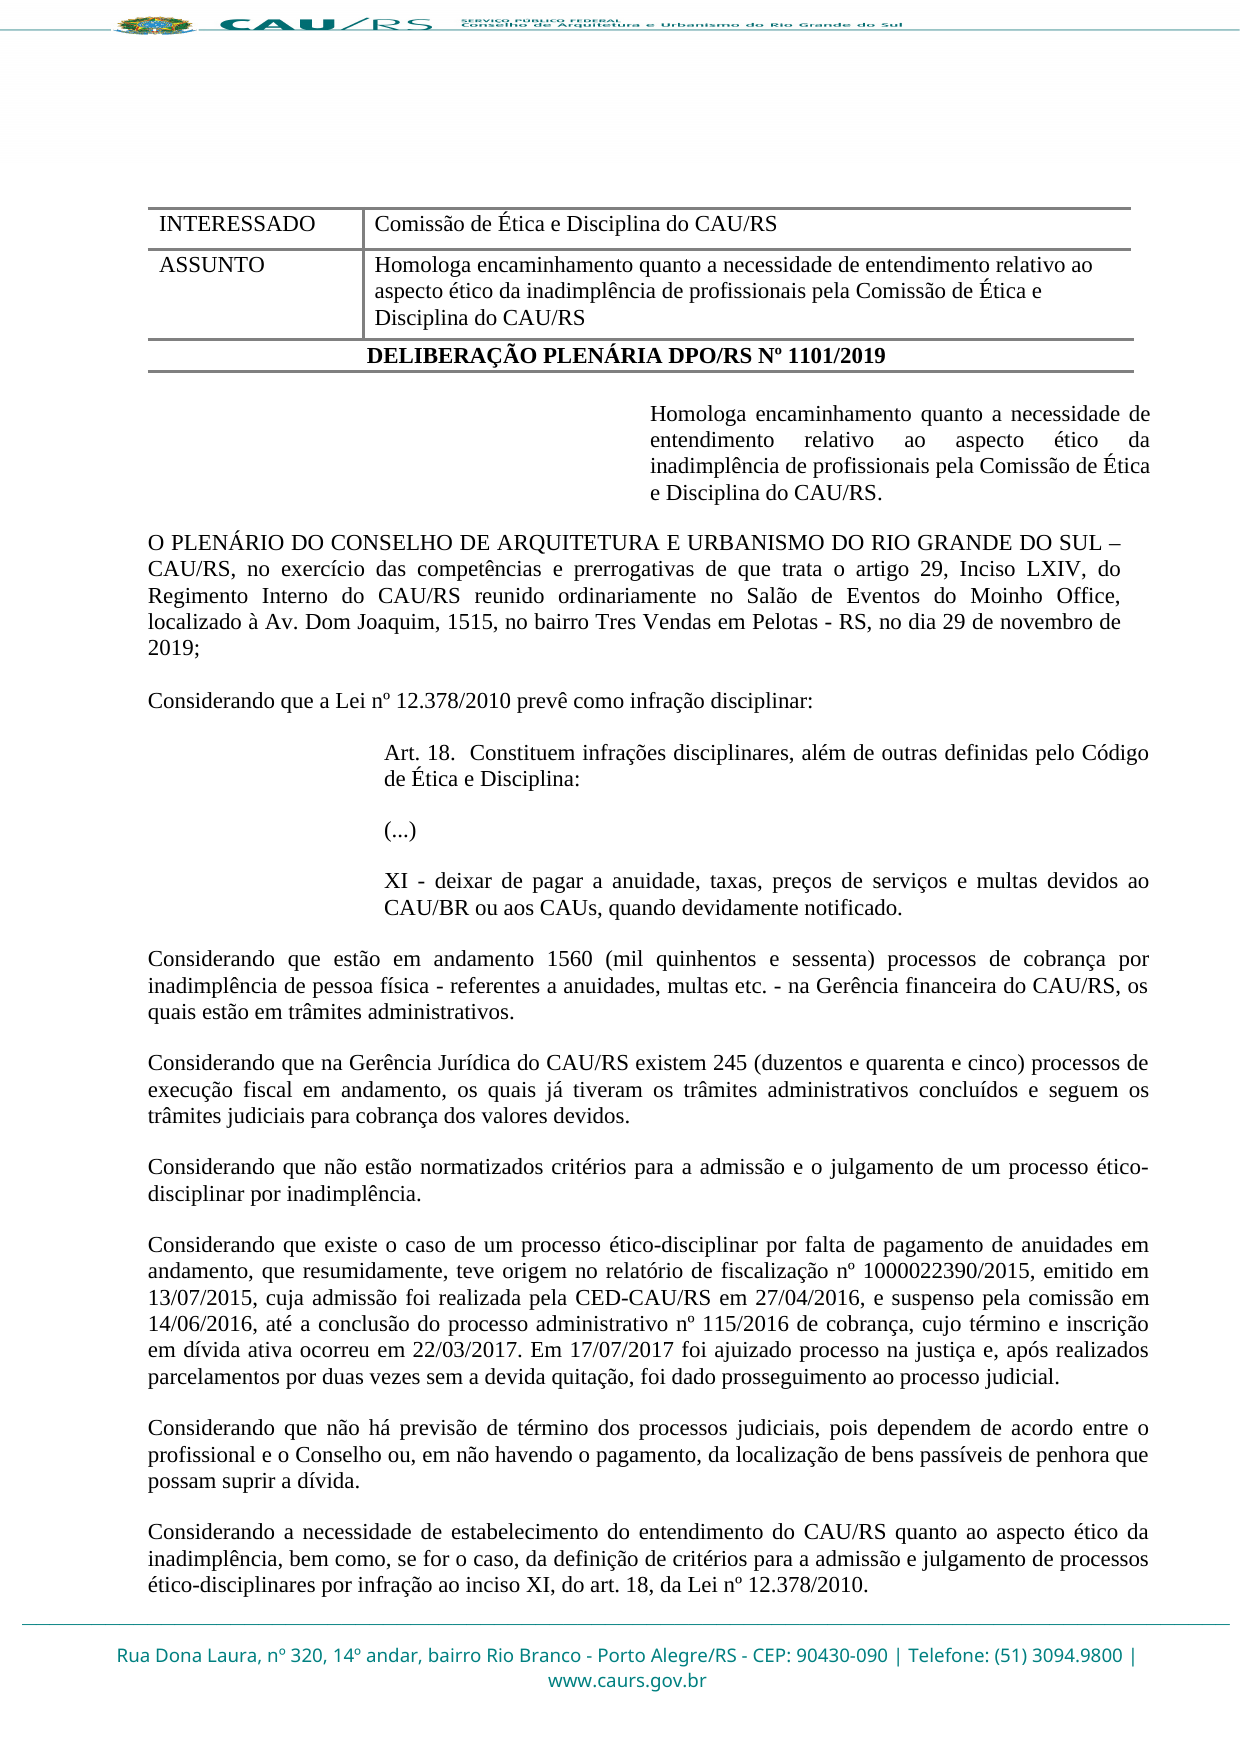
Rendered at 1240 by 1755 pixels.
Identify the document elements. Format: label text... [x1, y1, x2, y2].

text O PLENÁRIO DO CONSELHO DE ARQUITETURA E URBANISMO DO RIO GRANDE DO SUL – CAU/RS, no exercício das competências e prerrogativas de que trata o artigo 29, Inciso LXIV, do Regimento Interno do CAU/RS reunido ordinariamente no Salão de Eventos do Moinho Office, localizado à Av. Dom Joaquim, 1515, no bairro Tres Vendas em Pelotas - RS, no dia 29 de novembro de 2019; [148, 529, 1122, 661]
table_header Comissão de Ética e Disciplina do CAU/RS [365, 210, 1131, 248]
text Considerando que a Lei nº 12.378/2010 prevê como infração disciplinar: [148, 687, 1151, 713]
text Considerando que estão em andamento 1560 (mil quinhentos e sessenta) processos de cobrança por inadimplência de pessoa física - referentes a anuidades, multas etc. - na Gerência financeira do CAU/RS, os quais estão em trâmites administrativos. [148, 945, 1151, 1024]
table_cell ASSUNTO [148, 251, 362, 338]
text Considerando que não há previsão de término dos processos judiciais, pois dependem de acordo entre o profissional e o Conselho ou, em não havendo o pagamento, da localização de bens passíveis de penhora que possam suprir a dívida. [148, 1414, 1151, 1493]
table_header INTERESSADO [148, 210, 362, 248]
text Considerando a necessidade de estabelecimento do entendimento do CAU/RS quanto ao aspecto ético da inadimplência, bem como, se for o caso, da definição de critérios para a admissão e julgamento de processos ético-disciplinares por infração ao inciso XI, do art. 18, da Lei nº 12.378/2010. [148, 1518, 1151, 1597]
table_cell Homologa encaminhamento quanto a necessidade de entendimento relativo ao aspecto ético da inadimplência de profissionais pela Comissão de Ética e Disciplina do CAU/RS [365, 251, 1131, 338]
text Considerando que não estão normatizados critérios para a admissão e o julgamento de um processo ético-disciplinar por inadimplência. [148, 1153, 1151, 1206]
text XI - deixar de pagar a anuidade, taxas, preços de serviços e multas devidos ao CAU/BR ou aos CAUs, quando devidamente notificado. [384, 868, 1151, 920]
text Art. 18. Constituem infrações disciplinares, além de outras definidas pelo Código de Ética e Disciplina: [384, 738, 1151, 791]
text Homologa encaminhamento quanto a necessidade de entendimento relativo ao aspecto ético da inadimplência de profissionais pela Comissão de Ética e Disciplina do CAU/RS. [650, 399, 1151, 505]
text Considerando que existe o caso de um processo ético-disciplinar por falta de pagamento de anuidades em andamento, que resumidamente, teve origem no relatório de fiscalização nº 1000022390/2015, emitido em 13/07/2015, cuja admissão foi realizada pela CED-CAU/RS em 27/04/2016, e suspenso pela comissão em 14/06/2016, até a conclusão do processo administrativo nº 115/2016 de cobrança, cujo término e inscrição em dívida ativa ocorreu em 22/03/2017. Em 17/07/2017 foi ajuizado processo na justiça e, após realizados parcelamentos por duas vezes sem a devida quitação, foi dado prosseguimento ao processo judicial. [148, 1231, 1151, 1389]
text Considerando que na Gerência Jurídica do CAU/RS existem 245 (duzentos e quarenta e cinco) processos de execução fiscal em andamento, os quais já tiveram os trâmites administrativos concluídos e seguem os trâmites judiciais para cobrança dos valores devidos. [148, 1049, 1151, 1128]
text (...) [384, 816, 1151, 843]
table_cell DELIBERAÇÃO PLENÁRIA DPO/RS Nº 1101/2019 [148, 341, 1133, 370]
